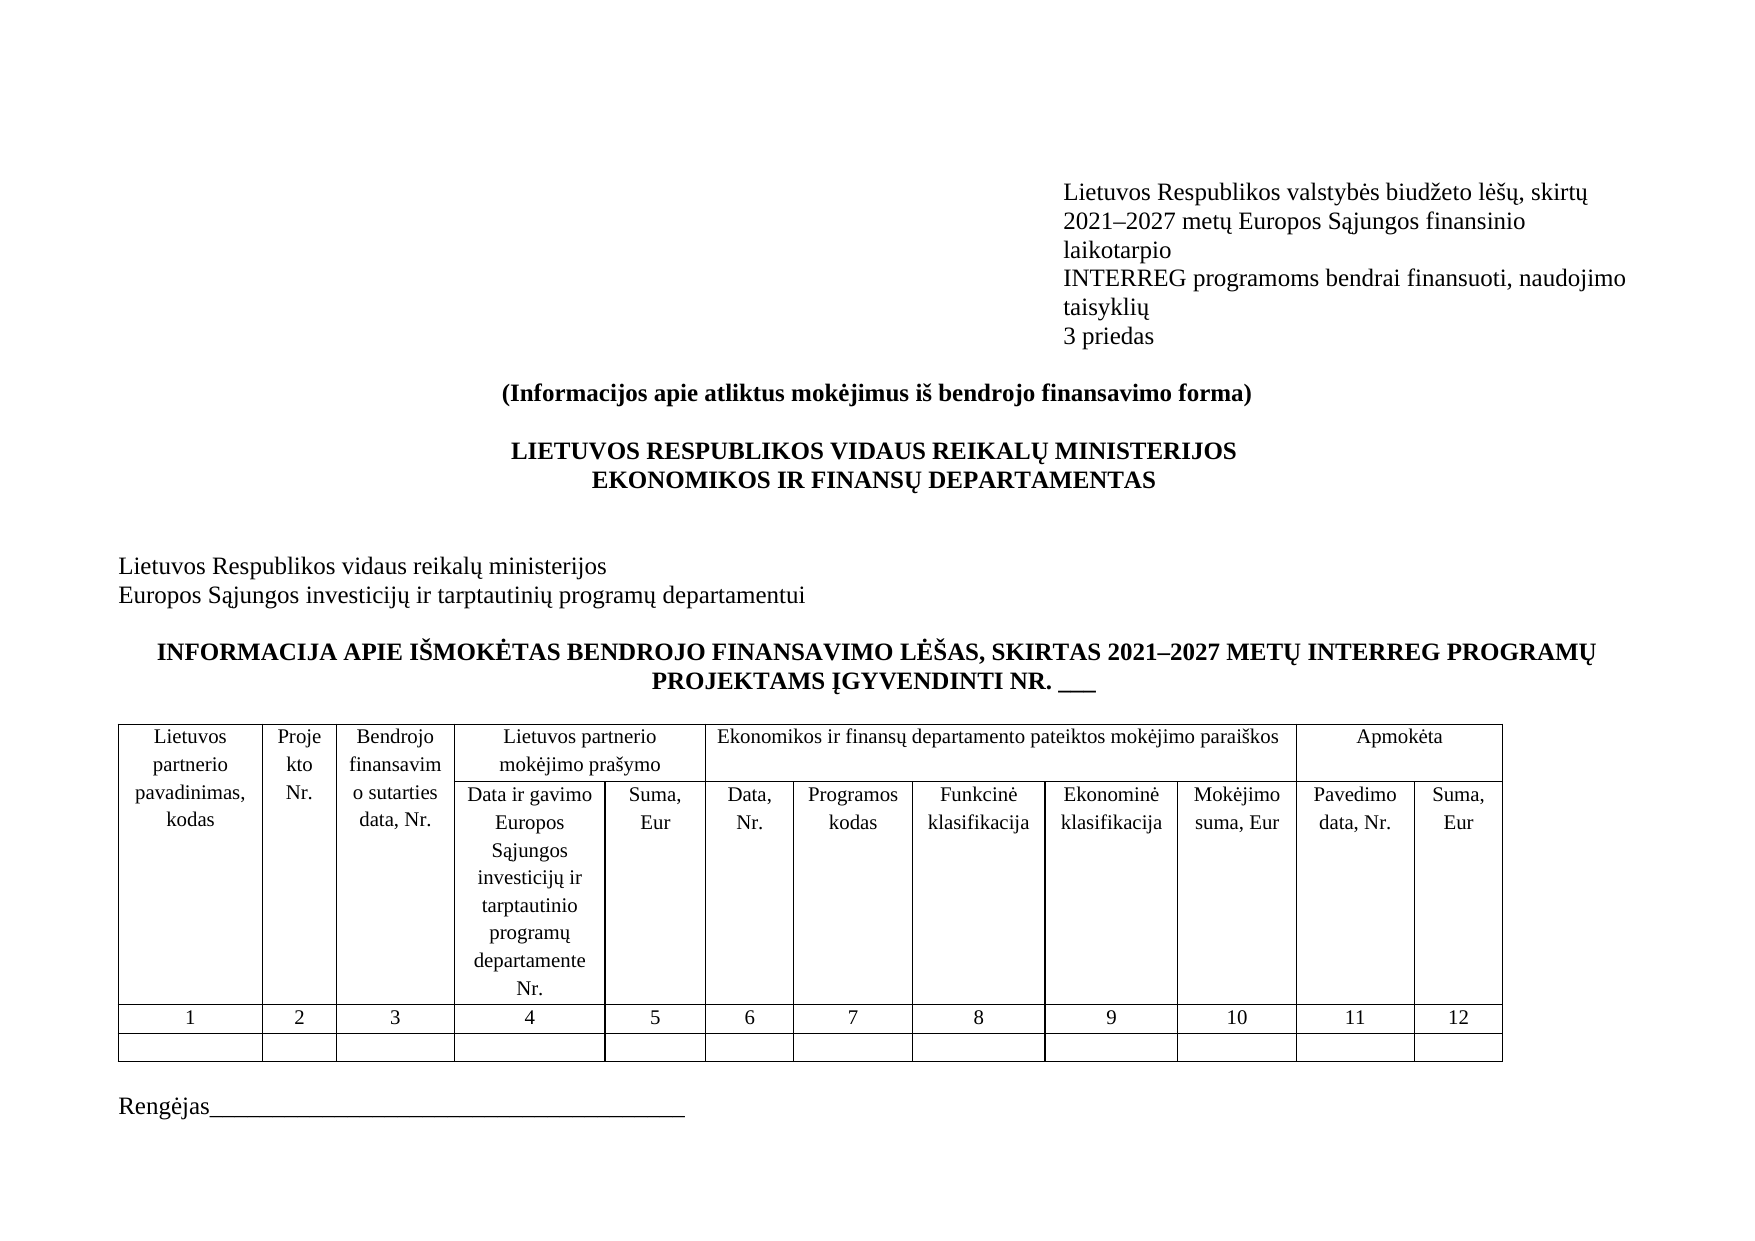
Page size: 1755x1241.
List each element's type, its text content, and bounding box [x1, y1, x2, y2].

text LIETUVOS RESPUBLIKOS VIDAUS REIKALŲ MINISTERIJOS [118, 436, 1636, 465]
table_cell 2 [263, 1005, 336, 1032]
table_cell [794, 1034, 912, 1061]
table_cell 11 [1297, 1005, 1414, 1032]
table_cell 7 [794, 1005, 912, 1032]
table_cell Data, Nr. [706, 782, 793, 1004]
text taisyklių [1063, 292, 1636, 321]
text INFORMACIJA APIE IŠMOKĖTAS BENDROJO FINANSAVIMO LĖŠAS, SKIRTAS 2021–2027 METŲ INTERREG PROGRAMŲ PROJEKTAMS ĮGYVENDINTI NR. ___ [118, 637, 1636, 695]
table_cell [706, 1034, 793, 1061]
table_cell [913, 1034, 1044, 1061]
text Lietuvos Respublikos vidaus reikalų ministerijos [118, 551, 1636, 580]
table_cell [119, 1034, 262, 1061]
table_cell Suma, Eur [606, 782, 705, 1004]
text 2021–2027 metų Europos Sąjungos finansinio laikotarpio [1063, 206, 1636, 263]
table_cell 8 [913, 1005, 1044, 1032]
text 3 priedas [1063, 321, 1636, 350]
table_cell Data ir gavimo Europos Sąjungos investicijų ir tarptautinio programų departamente Nr. [455, 782, 604, 1004]
table_header Bendrojo finansavimo sutarties data, Nr. [337, 725, 454, 1004]
table_cell [337, 1034, 454, 1061]
table_header Projekto Nr. [263, 725, 336, 1004]
table_cell [455, 1034, 604, 1061]
text Lietuvos Respublikos valstybės biudžeto lėšų, skirtų [1063, 177, 1636, 206]
table_cell [1297, 1034, 1414, 1061]
table_header Lietuvos partnerio mokėjimo prašymo [455, 725, 705, 781]
table_header Lietuvos partnerio pavadinimas, kodas [119, 725, 262, 1004]
text INTERREG programoms bendrai finansuoti, naudojimo [1063, 263, 1636, 292]
table_cell Programos kodas [794, 782, 912, 1004]
table_cell 6 [706, 1005, 793, 1032]
table_cell [263, 1034, 336, 1061]
table_cell 9 [1046, 1005, 1177, 1032]
table_cell [1415, 1034, 1502, 1061]
text Europos Sąjungos investicijų ir tarptautinių programų departamentui [118, 580, 1636, 608]
table_cell Funkcinė klasifikacija [913, 782, 1044, 1004]
table_cell 4 [455, 1005, 604, 1032]
table_cell Ekonominė klasifikacija [1046, 782, 1177, 1004]
table_cell [1046, 1034, 1177, 1061]
table_cell 1 [119, 1005, 262, 1032]
table_header Ekonomikos ir finansų departamento pateiktos mokėjimo paraiškos [706, 725, 1296, 781]
table_cell Mokėjimo suma, Eur [1178, 782, 1296, 1004]
text Rengėjas______________________________________ [118, 1091, 1636, 1120]
table_header Apmokėta [1297, 725, 1502, 781]
table_cell 5 [606, 1005, 705, 1032]
table_cell Suma, Eur [1415, 782, 1502, 1004]
table_cell [1178, 1034, 1296, 1061]
table_cell 12 [1415, 1005, 1502, 1032]
text EKONOMIKOS IR FINANSŲ DEPARTAMENTAS [118, 465, 1636, 493]
table_cell 10 [1178, 1005, 1296, 1032]
text (Informacijos apie atliktus mokėjimus iš bendrojo finansavimo forma) [118, 378, 1636, 407]
table_cell 3 [337, 1005, 454, 1032]
table_cell Pavedimo data, Nr. [1297, 782, 1414, 1004]
table_cell [606, 1034, 705, 1061]
